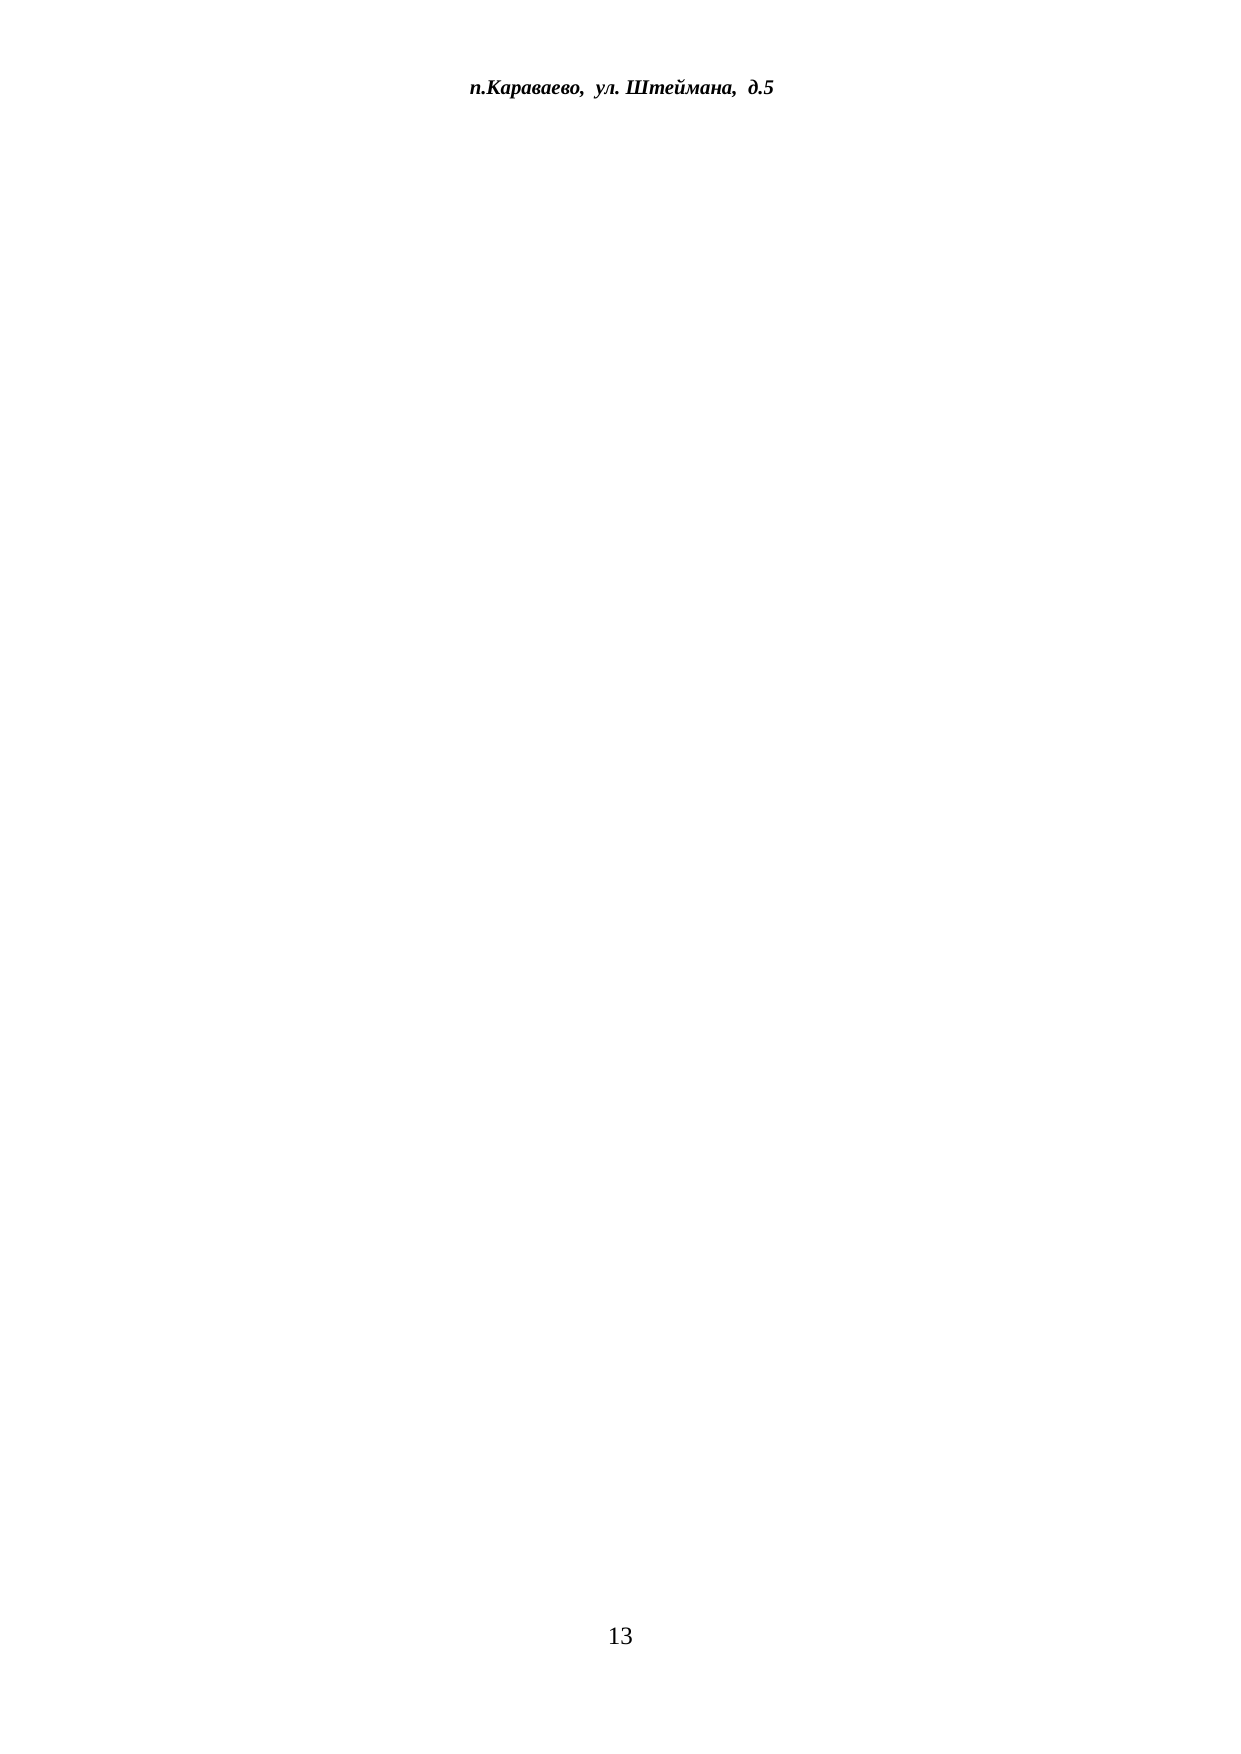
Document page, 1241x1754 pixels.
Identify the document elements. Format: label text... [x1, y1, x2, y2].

text п.Караваево, ул. Штеймана, д.5 [148, 75, 1092, 99]
